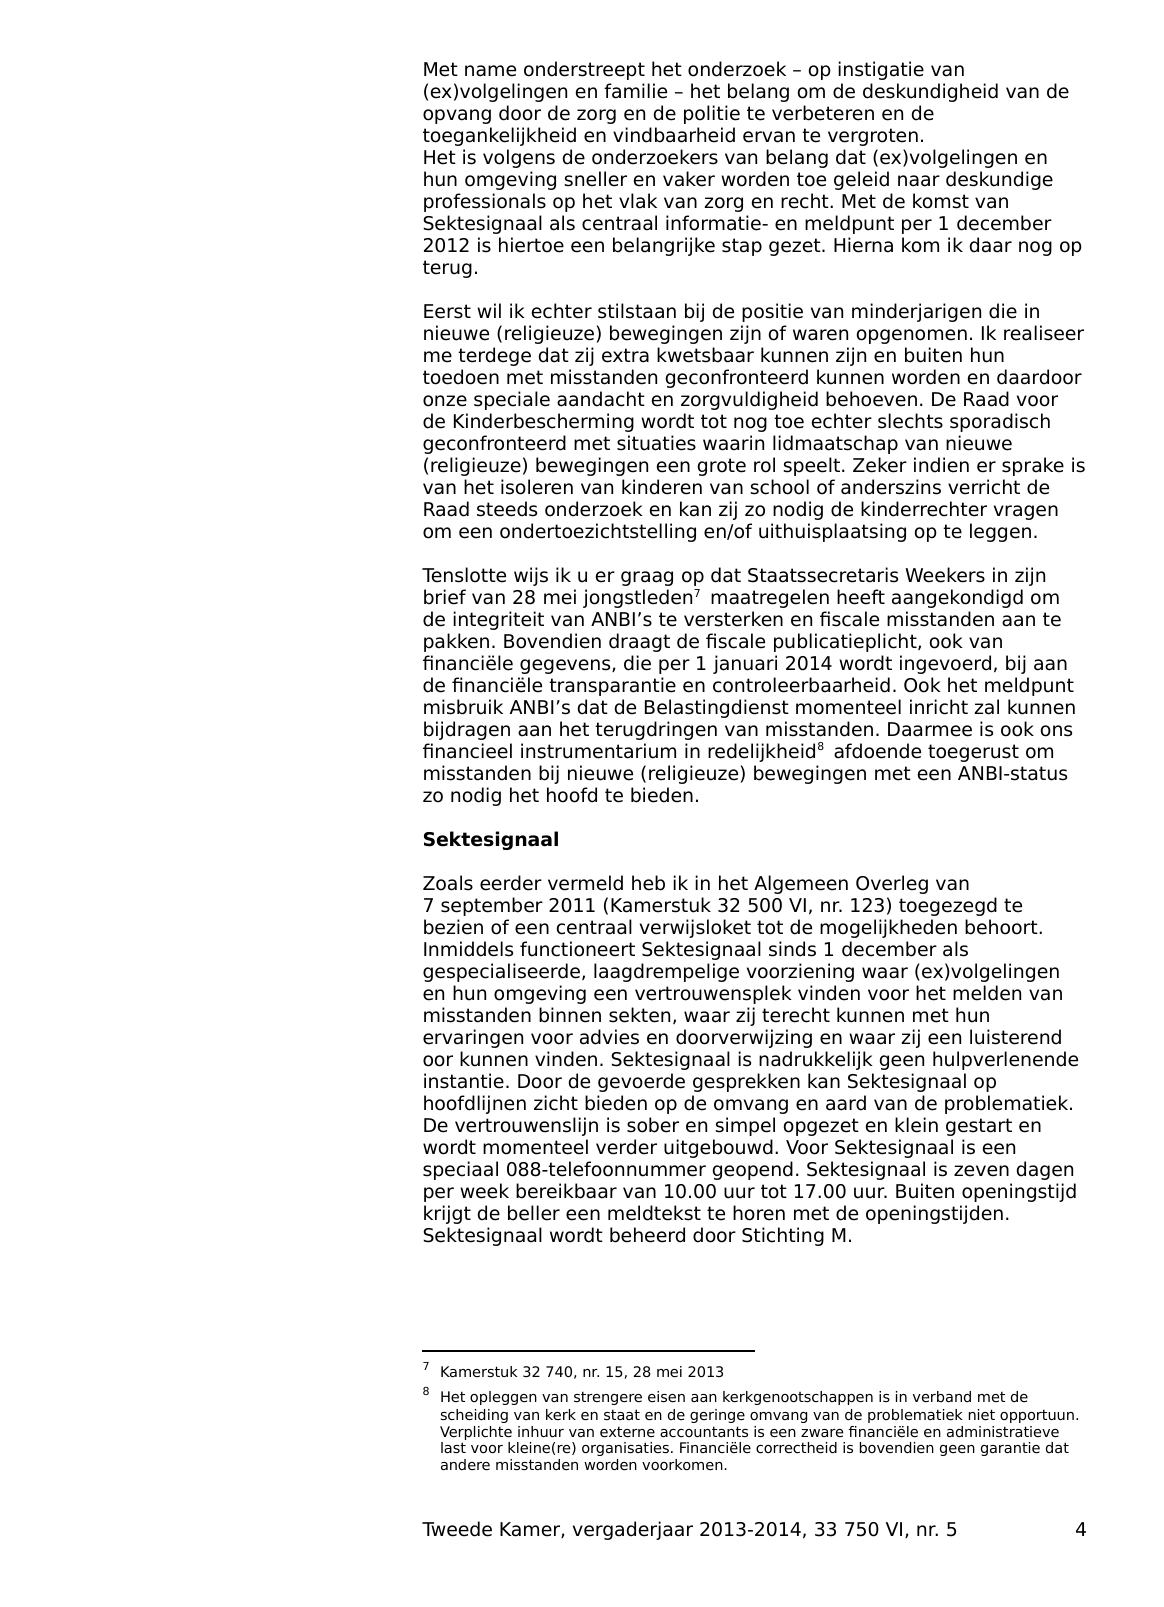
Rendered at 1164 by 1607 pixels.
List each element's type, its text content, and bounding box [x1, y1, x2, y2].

text Zoals eerder vermeld heb ik in het Algemeen Overleg van 7 september 2011 (Kamerstuk 32 500 VI, nr. 123) toegezegd te bezien of een centraal verwijsloket tot de mogelijkheden behoort. Inmiddels functioneert Sektesignaal sinds 1 december als gespecialiseerde, laagdrempelige voorziening waar (ex)volgelingen en hun omgeving een vertrouwensplek vinden voor het melden van misstanden binnen sekten, waar zij terecht kunnen met hun ervaringen voor advies en doorverwijzing en waar zij een luisterend oor kunnen vinden. Sektesignaal is nadrukkelijk geen hulpverlenende instantie. Door de gevoerde gesprekken kan Sektesignaal op hoofdlijnen zicht bieden op de omvang en aard van de problematiek. De vertrouwenslijn is sober en simpel opgezet en klein gestart en wordt momenteel verder uitgebouwd. Voor Sektesignaal is een speciaal 088-telefoonnummer geopend. Sektesignaal is zeven dagen per week bereikbaar van 10.00 uur tot 17.00 uur. Buiten openingstijd krijgt de beller een meldtekst te horen met de openingstijden. Sektesignaal wordt beheerd door Stichting M. [422, 873, 1087, 1247]
text Kamerstuk 32 740, nr. 15, 28 mei 2013 [422, 1360, 1087, 1382]
text Tenslotte wijs ik u er graag op dat Staatssecretaris Weekers in zijn brief van 28 mei jongstleden maatregelen heeft aangekondigd om de integriteit van ANBI’s te versterken en fiscale misstanden aan te pakken. Bovendien draagt de fiscale publicatieplicht, ook van financiële gegevens, die per 1 januari 2014 wordt ingevoerd, bij aan de financiële transparantie en controleerbaarheid. Ook het meldpunt misbruik ANBI’s dat de Belastingdienst momenteel inricht zal kunnen bijdragen aan het terugdringen van misstanden. Daarmee is ook ons financieel instrumentarium in redelijkheid afdoende toegerust om misstanden bij nieuwe (religieuze) bewegingen met een ANBI-status zo nodig het hoofd te bieden. [422, 565, 1087, 807]
text Met name onderstreept het onderzoek – op instigatie van (ex)volgelingen en familie – het belang om de deskundigheid van de opvang door de zorg en de politie te verbeteren en de toegankelijkheid en vindbaarheid ervan te vergroten. [422, 59, 1087, 147]
text Het is volgens de onderzoekers van belang dat (ex)volgelingen en hun omgeving sneller en vaker worden toe geleid naar deskundige professionals op het vlak van zorg en recht. Met de komst van Sektesignaal als centraal informatie- en meldpunt per 1 december 2012 is hiertoe een belangrijke stap gezet. Hierna kom ik daar nog op terug. [422, 147, 1087, 279]
subtitle Sektesignaal [422, 829, 1087, 851]
text Eerst wil ik echter stilstaan bij de positie van minderjarigen die in nieuwe (religieuze) bewegingen zijn of waren opgenomen. Ik realiseer me terdege dat zij extra kwetsbaar kunnen zijn en buiten hun toedoen met misstanden geconfronteerd kunnen worden en daardoor onze speciale aandacht en zorgvuldigheid behoeven. De Raad voor de Kinderbescherming wordt tot nog toe echter slechts sporadisch geconfronteerd met situaties waarin lidmaatschap van nieuwe (religieuze) bewegingen een grote rol speelt. Zeker indien er sprake is van het isoleren van kinderen van school of anderszins verricht de Raad steeds onderzoek en kan zij zo nodig de kinderrechter vragen om een ondertoezichtstelling en/of uithuisplaatsing op te leggen. [422, 301, 1087, 543]
text Het opleggen van strengere eisen aan kerkgenootschappen is in verband met de scheiding van kerk en staat en de geringe omvang van de problematiek niet opportuun. Verplichte inhuur van externe accountants is een zware financiële en administratieve last voor kleine(re) organisaties. Financiële correctheid is bovendien geen garantie dat andere misstanden worden voorkomen. [422, 1385, 1087, 1474]
